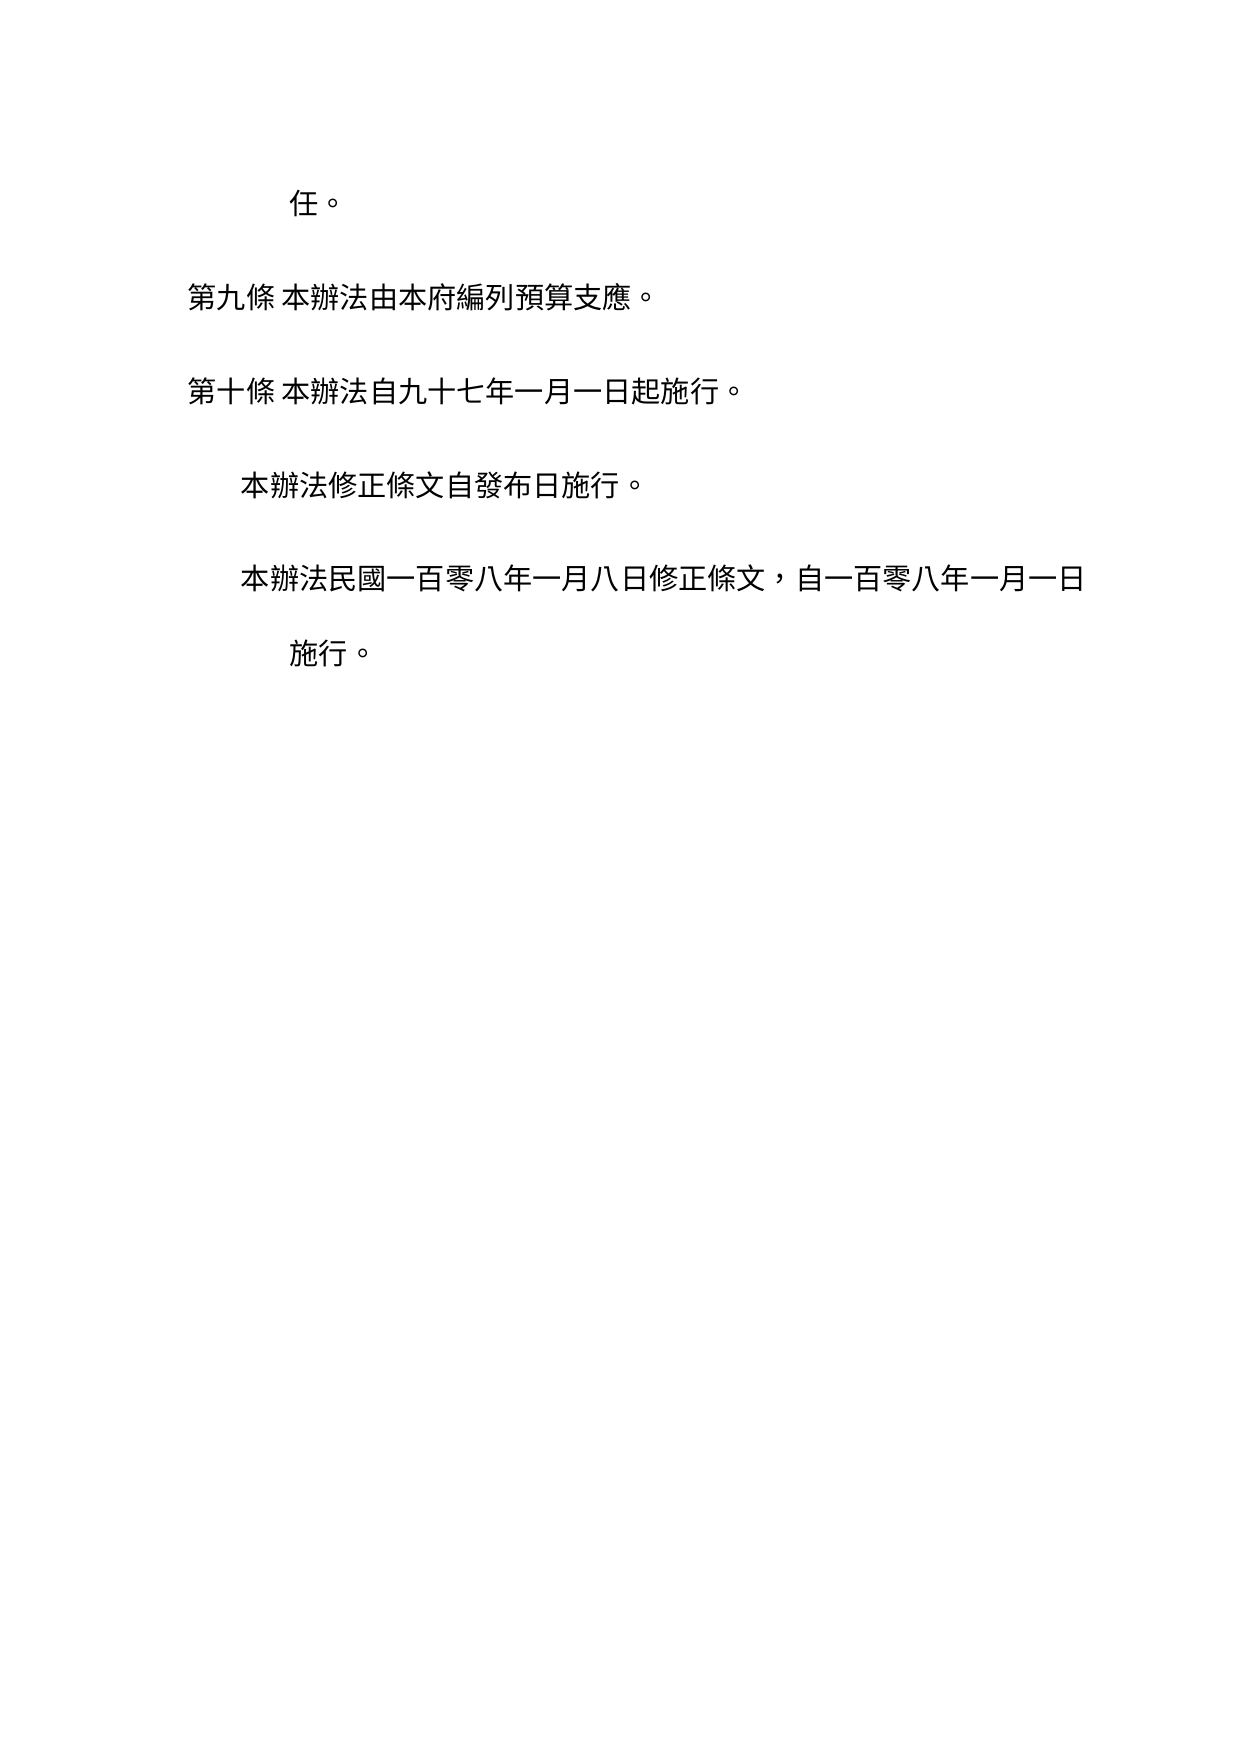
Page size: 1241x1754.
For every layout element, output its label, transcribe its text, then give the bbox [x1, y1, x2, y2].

text 本辦法民國一百零八年一月八日修正條文，自一百零八年一月一日施行。 [187, 539, 1087, 689]
text 第十條 本辦法自九十七年一月一日起施行。 [187, 352, 1087, 427]
text 本辦法修正條文自發布日施行。 [187, 446, 1087, 521]
text 任。 [187, 164, 1087, 239]
text 第九條 本辦法由本府編列預算支應。 [187, 258, 1087, 333]
